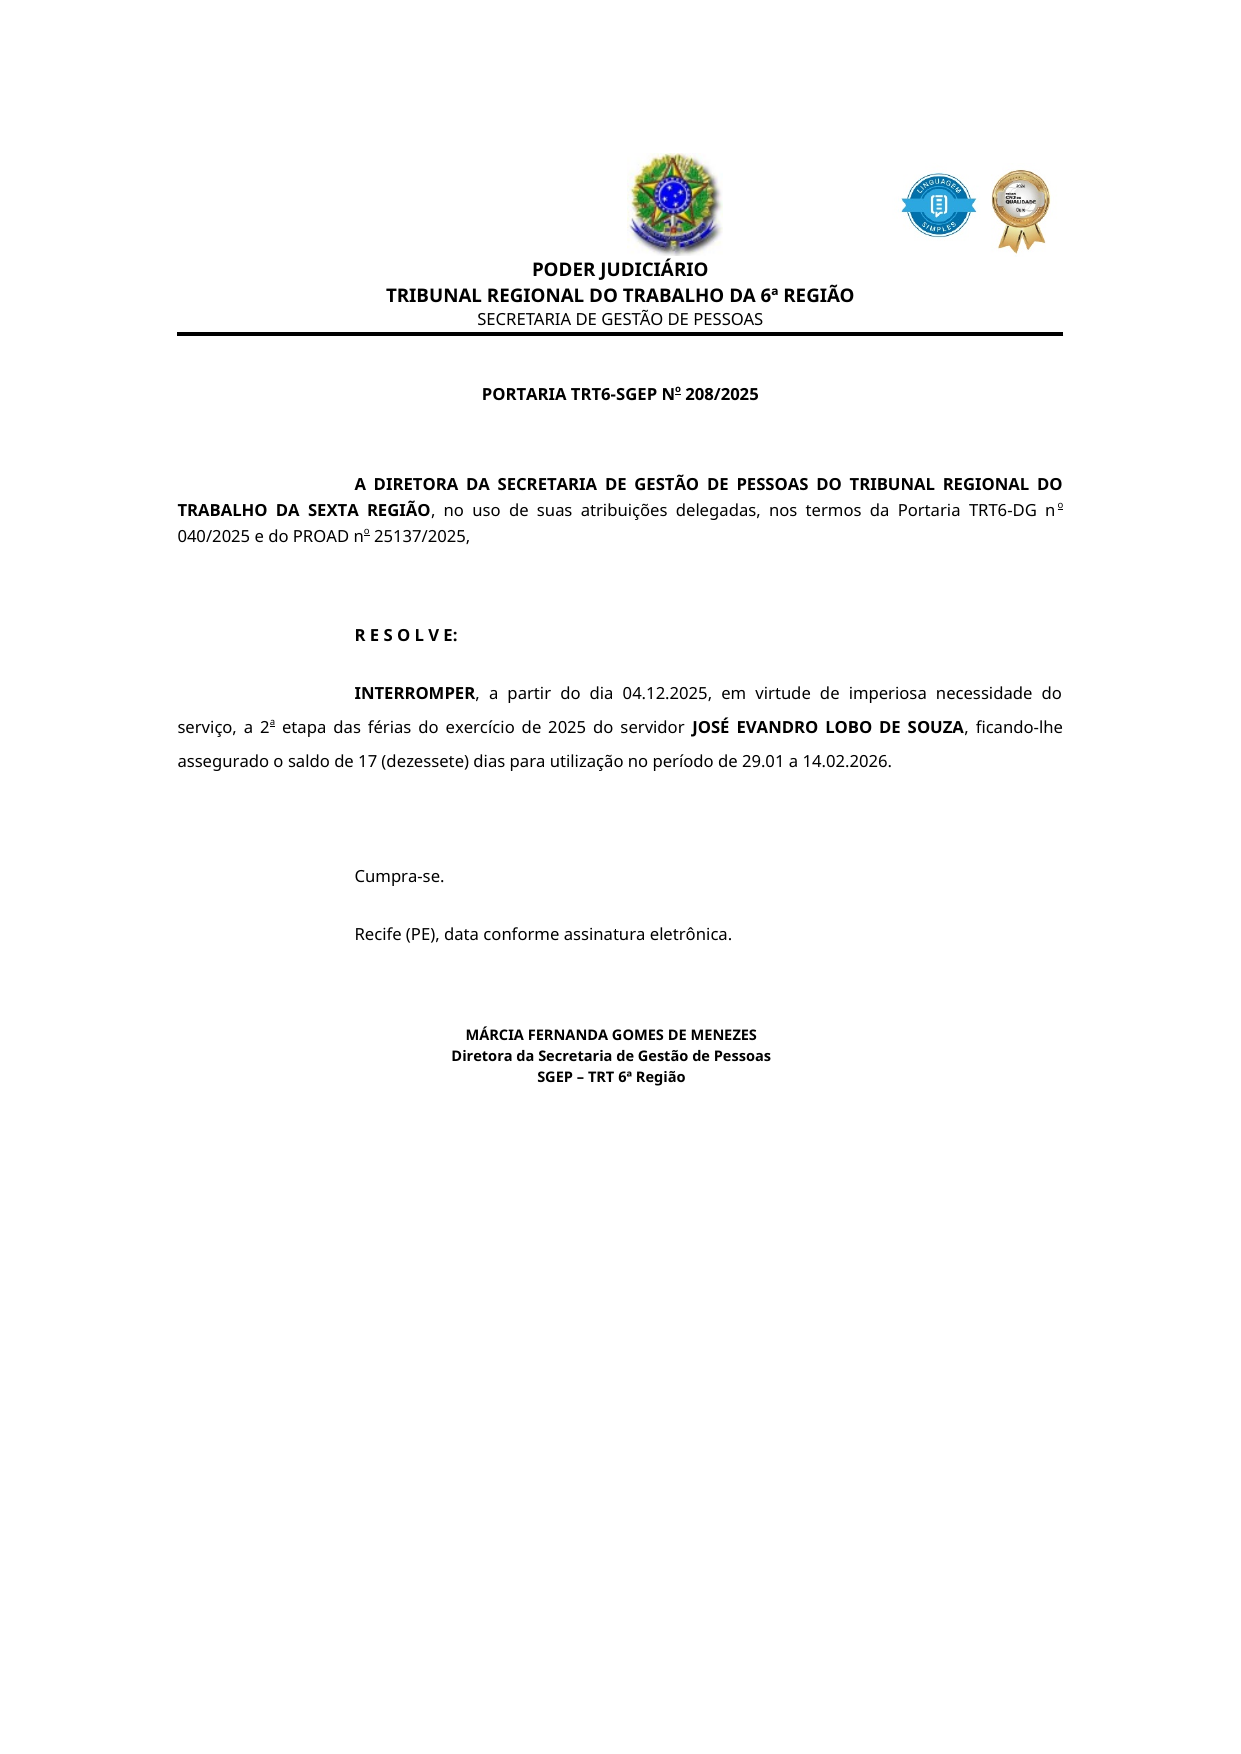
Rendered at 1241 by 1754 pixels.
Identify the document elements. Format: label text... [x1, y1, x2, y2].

text Recife (PE), data conforme assinatura eletrônica. [281, 922, 1063, 945]
text R E S O L V E: [177, 623, 1063, 646]
text PORTARIA TRT6-SGEP No 208/2025 [177, 383, 1063, 406]
text INTERROMPER, a partir do dia 04.12.2025, em virtude de imperiosa necessidade do serviço, a 2a etapa das férias do exercício de 2025 do servidor JOSÉ EVANDRO LOBO DE SOUZA, ficando-lhe assegurado o saldo de 17 (dezessete) dias para utilização no período de 29.01 a 14.02.2026. [177, 681, 1063, 772]
text Cumpra-se. [281, 865, 1063, 887]
text PODER JUDICIÁRIO [177, 257, 1063, 282]
text TRIBUNAL REGIONAL DO TRABALHO DA 6ª REGIÃO [177, 282, 1063, 308]
picture [626, 153, 724, 257]
text SECRETARIA DE GESTÃO DE PESSOAS [177, 308, 1063, 332]
text A DIRETORA DA SECRETARIA DE GESTÃO DE PESSOAS DO TRIBUNAL REGIONAL DO TRABALHO DA SEXTA REGIÃO, no uso de suas atribuições delegadas, nos termos da Portaria TRT6-DG no 040/2025 e do PROAD no 25137/2025, [177, 472, 1063, 547]
picture [892, 163, 1064, 257]
text SGEP – TRT 6ª Região [354, 1067, 868, 1087]
text MÁRCIA FERNANDA GOMES DE MENEZES [354, 1024, 868, 1044]
text Diretora da Secretaria de Gestão de Pessoas [354, 1046, 868, 1066]
